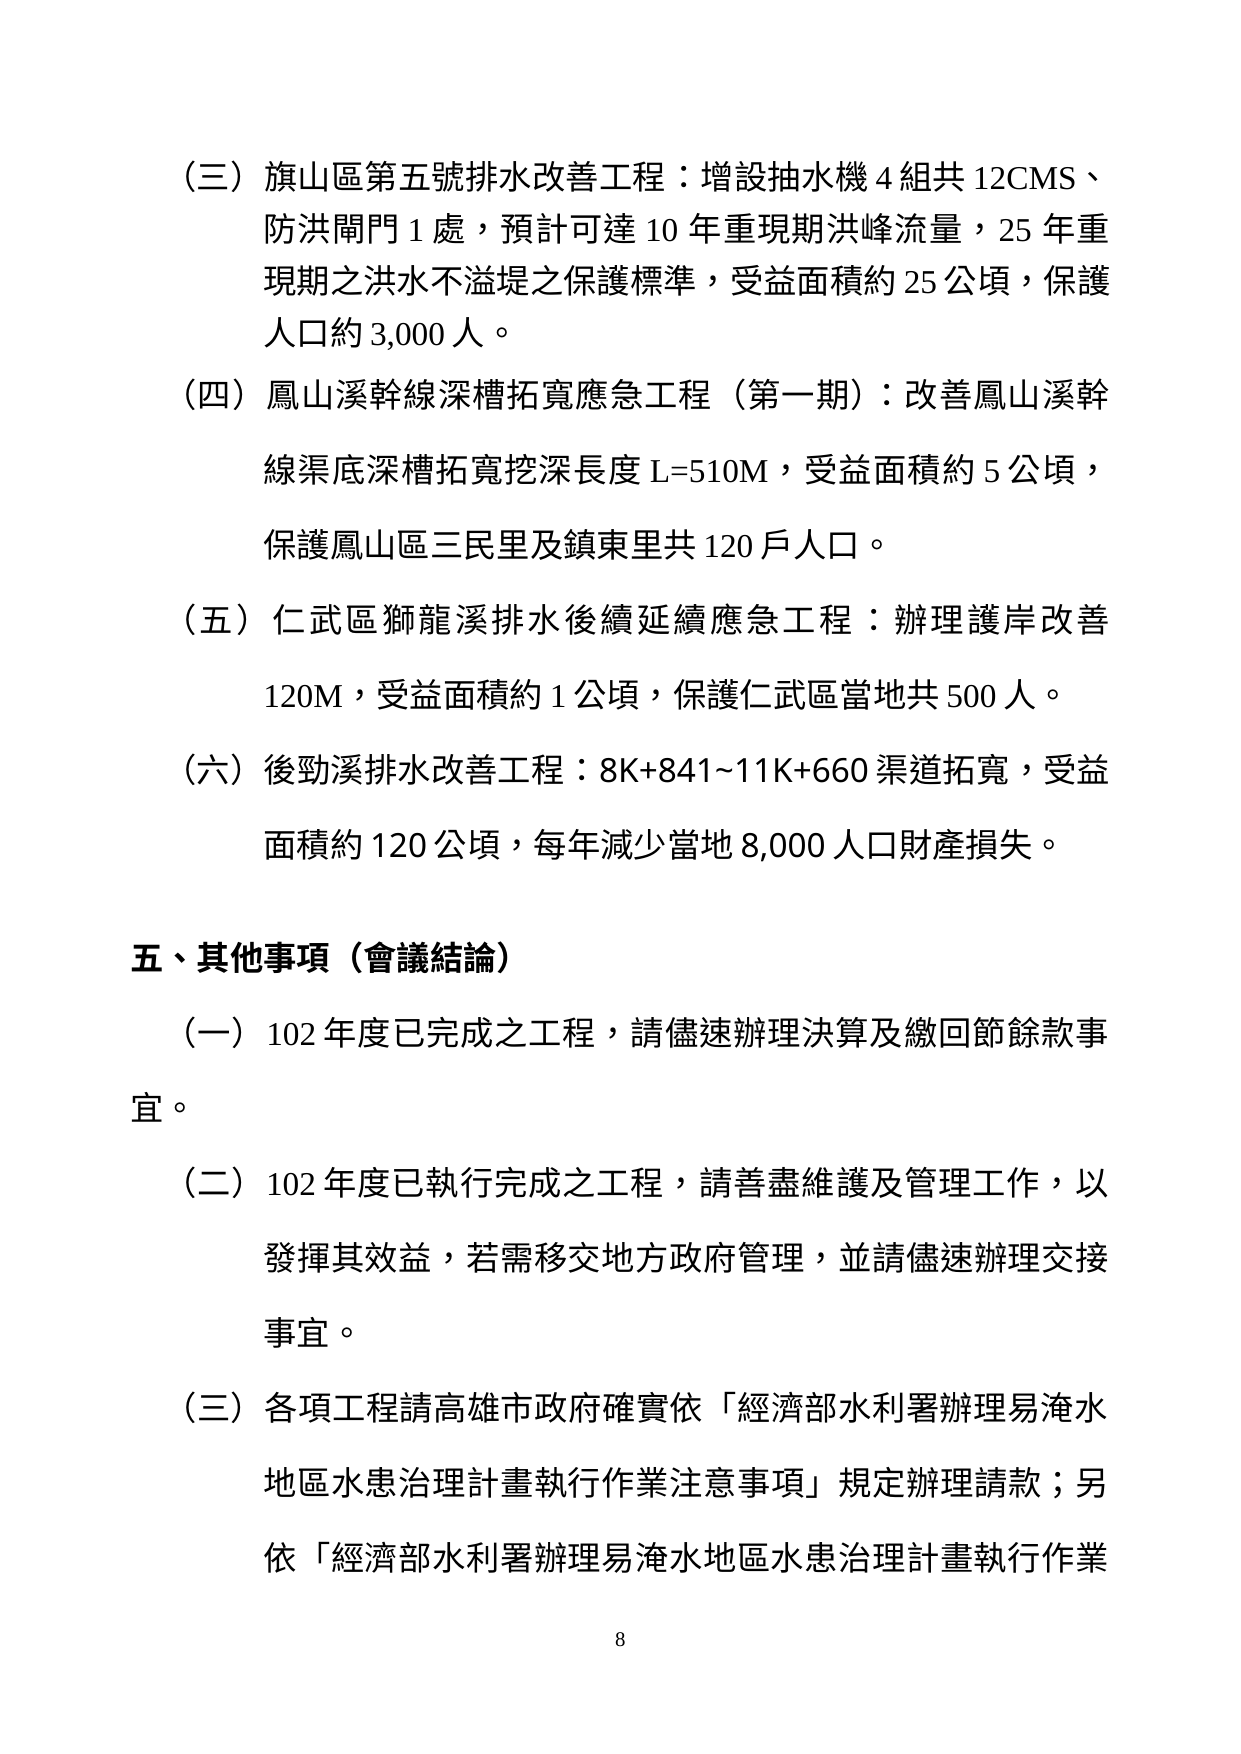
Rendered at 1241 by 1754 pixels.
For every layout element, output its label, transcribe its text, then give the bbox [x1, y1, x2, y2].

text （一）102年度已完成之工程，請儘速辦理決算及繳回節餘款事宜。 [130, 993, 1110, 1143]
text （三）各項工程請高雄市政府確實依「經濟部水利署辦理易淹水地區水患治理計畫執行作業注意事項」規定辦理請款；另依「經濟部水利署辦理易淹水地區水患治理計畫執行作業 [163, 1368, 1110, 1593]
text 五、其他事項（會議結論） [130, 918, 1110, 993]
text （二）102年度已執行完成之工程，請善盡維護及管理工作，以發揮其效益，若需移交地方政府管理，並請儘速辦理交接事宜。 [163, 1143, 1110, 1368]
text （四）鳳山溪幹線深槽拓寬應急工程（第一期）：改善鳳山溪幹線渠底深槽拓寬挖深長度L=510M，受益面積約5公頃，保護鳳山區三民里及鎮東里共120戶人口。 [163, 356, 1110, 581]
text （六）後勁溪排水改善工程：8K+841~11K+660渠道拓寬，受益面積約120公頃，每年減少當地8,000人口財產損失。 [163, 731, 1110, 881]
text （五）仁武區獅龍溪排水後續延續應急工程：辦理護岸改善120M，受益面積約1公頃，保護仁武區當地共500人。 [163, 581, 1110, 731]
text （三）旗山區第五號排水改善工程：增設抽水機4組共12CMS、防洪閘門1處，預計可達10 年重現期洪峰流量，25 年重現期之洪水不溢堤之保護標準，受益面積約25公頃，保護人口約3,000人。 [163, 147, 1110, 356]
